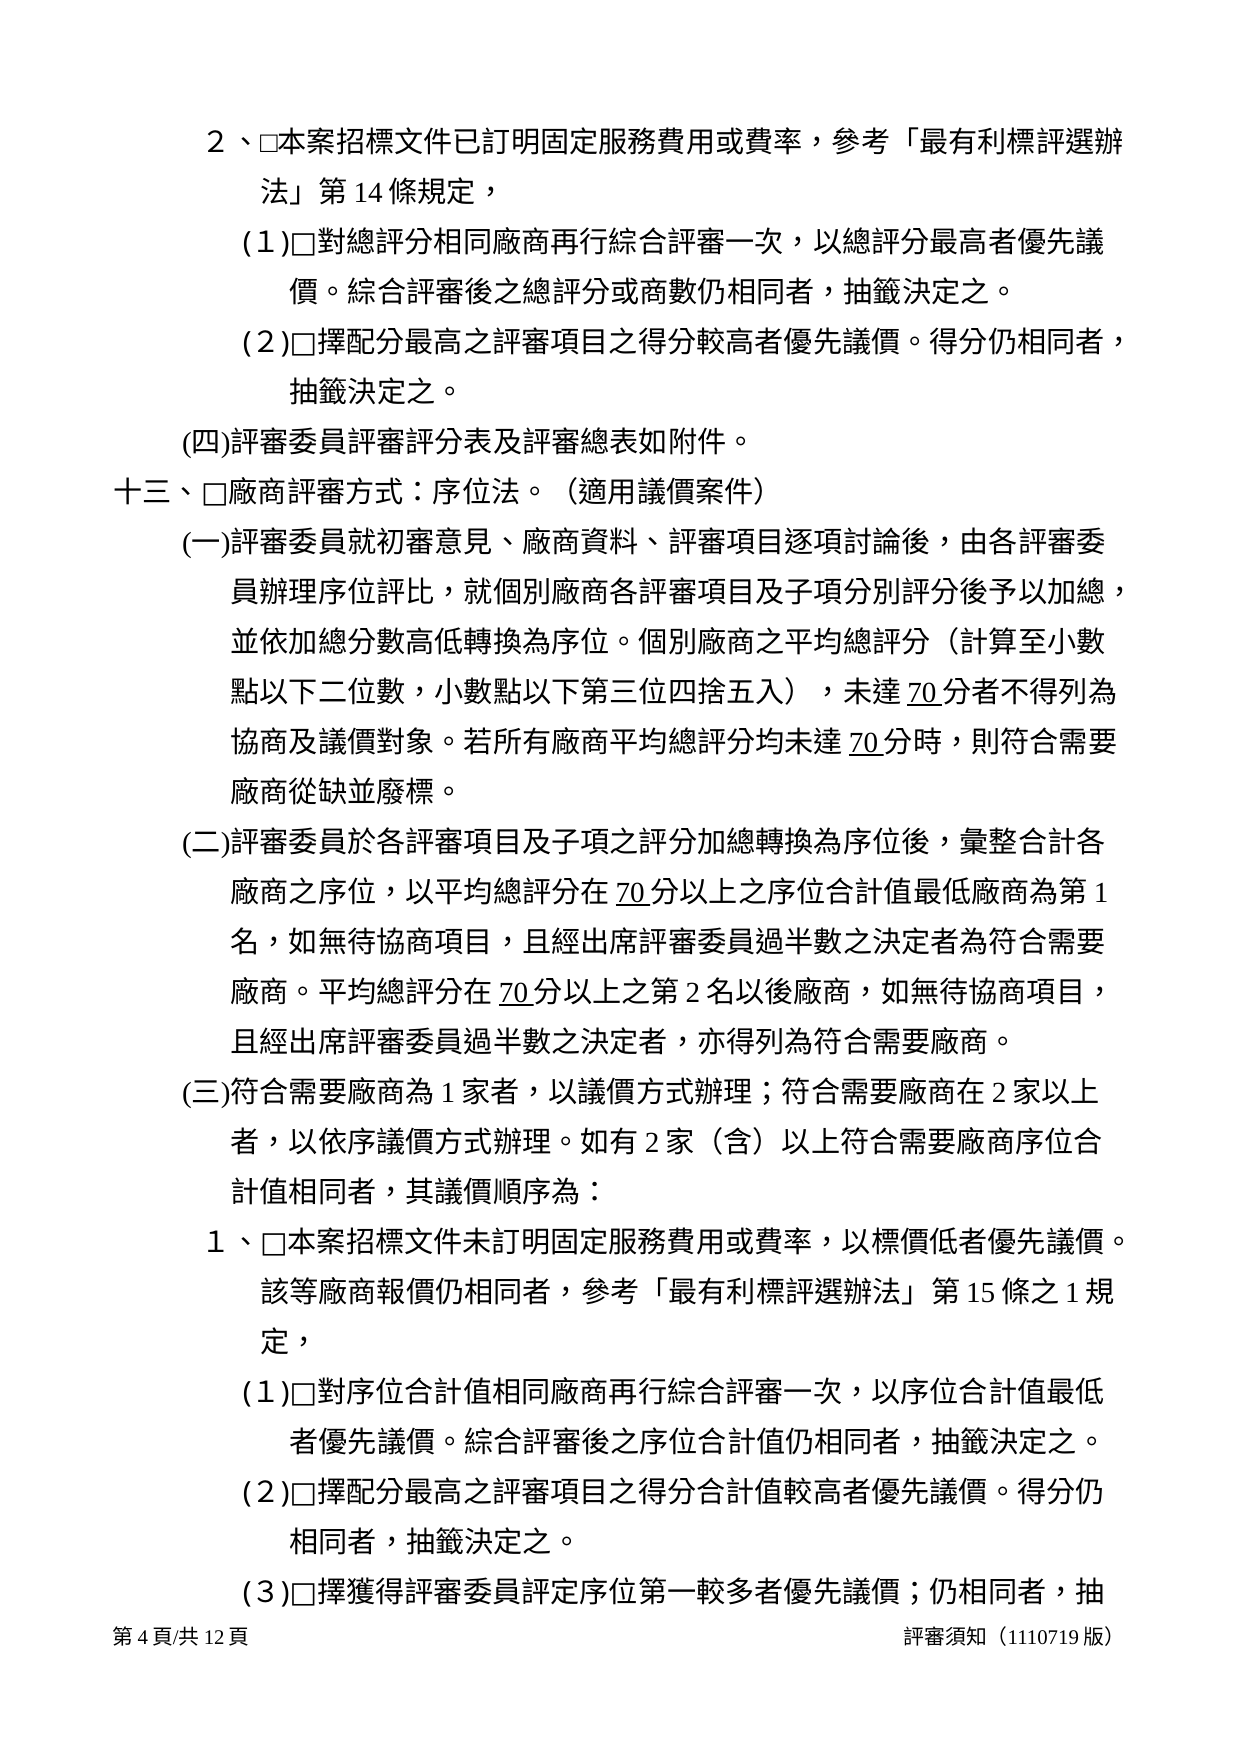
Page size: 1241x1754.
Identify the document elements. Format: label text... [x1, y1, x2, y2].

subtitle □對序位合計值相同廠商再行綜合評審一次，以序位合計值最低者優先議價。綜合評審後之序位合計值仍相同者，抽籤決定之。 [289, 1362, 1128, 1462]
subtitle □擇配分最高之評審項目之得分合計值較高者優先議價。得分仍相同者，抽籤決定之。 [289, 1462, 1128, 1562]
subtitle □廠商評審方式：序位法。（適用議價案件） [201, 462, 1128, 512]
subtitle 評審委員於各評審項目及子項之評分加總轉換為序位後，彙整合計各廠商之序位，以平均總評分在70分以上之序位合計值最低廠商為第1名，如無待協商項目，且經出席評審委員過半數之決定者為符合需要廠商。平均總評分在70分以上之第2名以後廠商，如無待協商項目，且經出席評審委員過半數之決定者，亦得列為符合需要廠商。 [230, 812, 1128, 1062]
subtitle □擇獲得評審委員評定序位第一較多者優先議價；仍相同者，抽籤決定之。 [289, 1562, 1128, 1612]
subtitle □本案招標文件已訂明固定服務費用或費率，參考「最有利標評選辦法」第14條規定， [260, 112, 1128, 212]
subtitle □本案招標文件未訂明固定服務費用或費率，以標價低者優先議價。該等廠商報價仍相同者，參考「最有利標評選辦法」第15條之1規定， [260, 1212, 1128, 1362]
subtitle □對總評分相同廠商再行綜合評審一次，以總評分最高者優先議價。綜合評審後之總評分或商數仍相同者，抽籤決定之。 [289, 212, 1128, 312]
subtitle 評審委員評審評分表及評審總表如附件。 [230, 412, 1128, 462]
subtitle 符合需要廠商為1家者，以議價方式辦理；符合需要廠商在2家以上者，以依序議價方式辦理。如有2家（含）以上符合需要廠商序位合計值相同者，其議價順序為： [230, 1062, 1128, 1212]
subtitle 評審委員就初審意見、廠商資料、評審項目逐項討論後，由各評審委員辦理序位評比，就個別廠商各評審項目及子項分別評分後予以加總，並依加總分數高低轉換為序位。個別廠商之平均總評分（計算至小數點以下二位數，小數點以下第三位四捨五入），未達70分者不得列為協商及議價對象。若所有廠商平均總評分均未達70分時，則符合需要廠商從缺並廢標。 [230, 512, 1128, 812]
subtitle □擇配分最高之評審項目之得分較高者優先議價。得分仍相同者，抽籤決定之。 [289, 312, 1128, 412]
